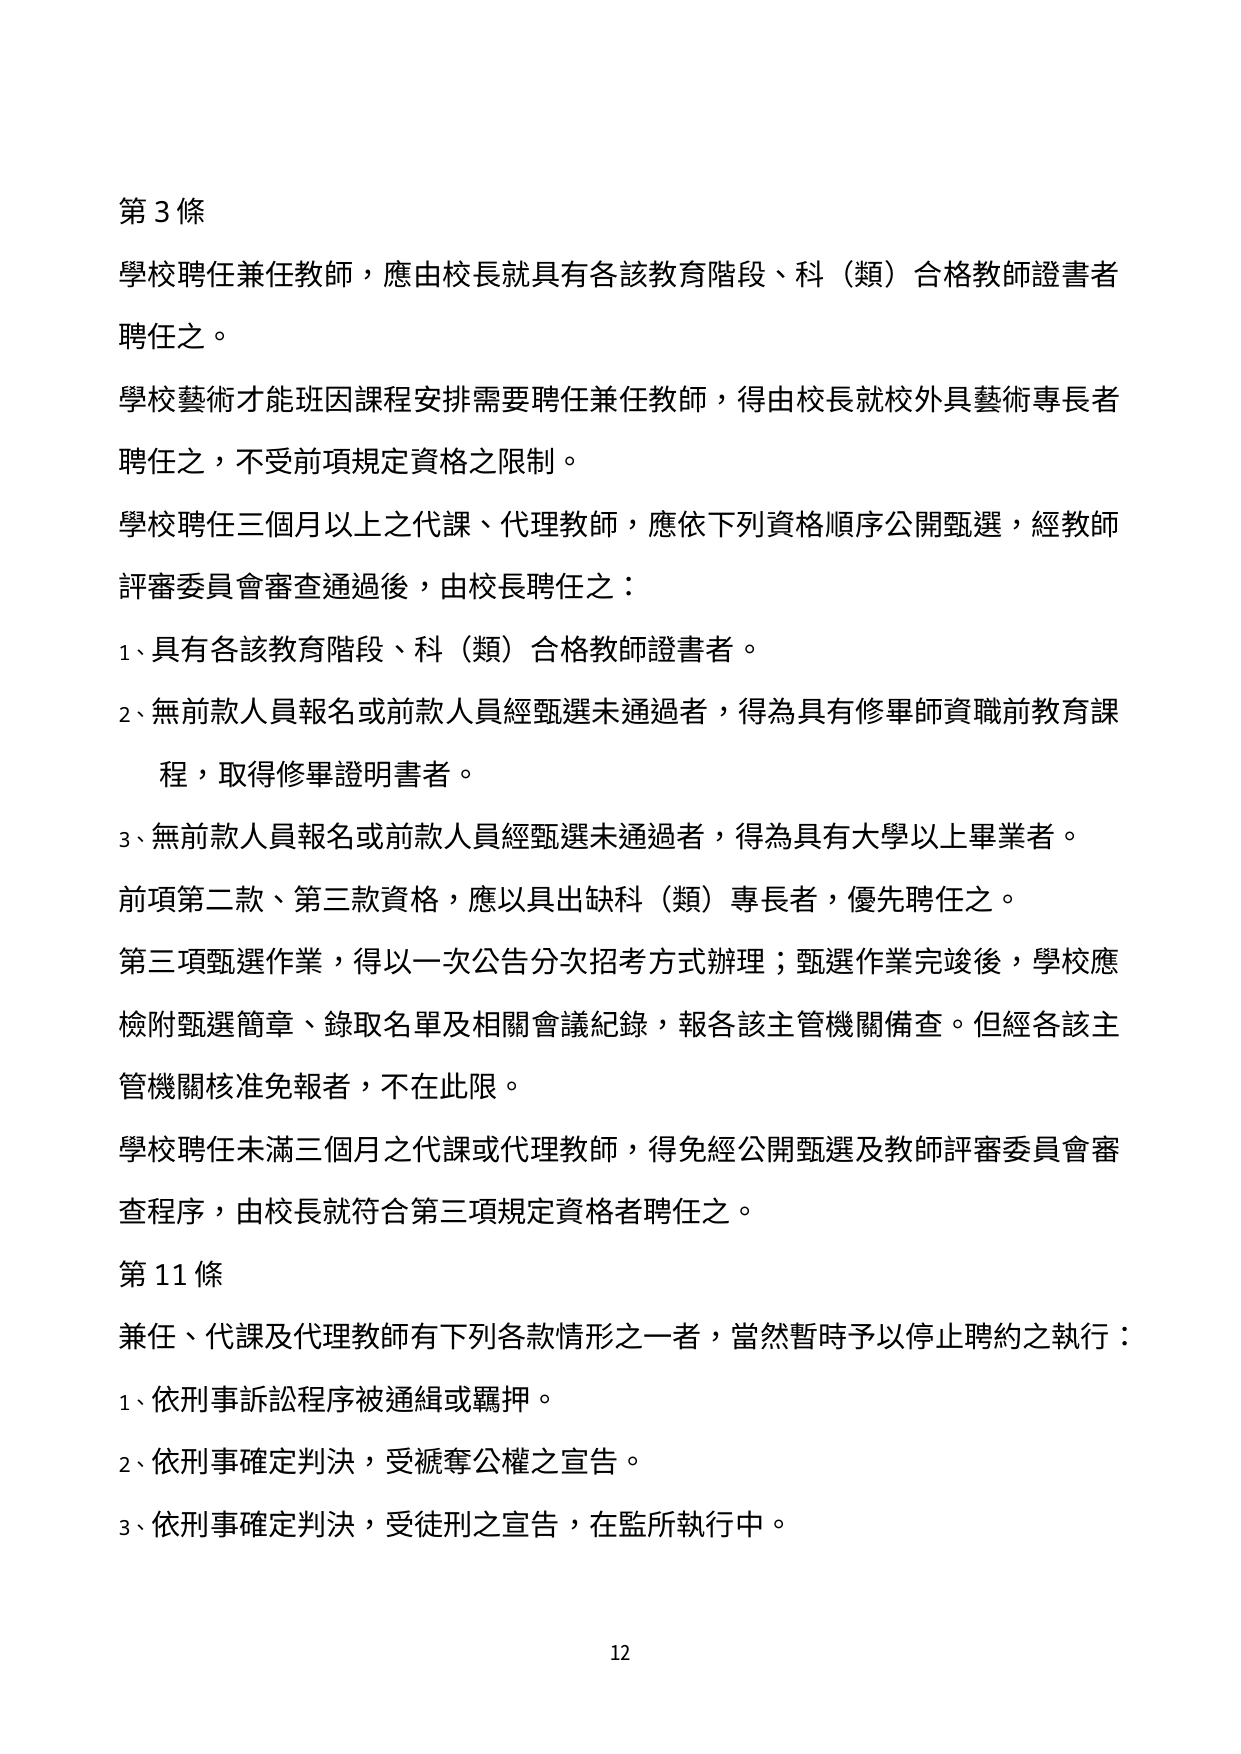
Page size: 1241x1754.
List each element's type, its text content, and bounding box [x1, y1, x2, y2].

text 學校聘任兼任教師，應由校長就具有各該教育階段、科（類）合格教師證書者聘任之。 [118, 231, 1122, 356]
text 兼任、代課及代理教師有下列各款情形之一者，當然暫時予以停止聘約之執行： [118, 1293, 1122, 1356]
list 依刑事確定判決，受褫奪公權之宣告。 [118, 1418, 1122, 1481]
text 第3條 [118, 168, 1122, 231]
list 依刑事訴訟程序被通緝或羈押。 [118, 1356, 1122, 1418]
list 依刑事確定判決，受徒刑之宣告，在監所執行中。 [118, 1481, 1122, 1543]
text 學校聘任三個月以上之代課、代理教師，應依下列資格順序公開甄選，經教師評審委員會審查通過後，由校長聘任之： [118, 481, 1122, 606]
text 第11條 [118, 1231, 1122, 1293]
list 無前款人員報名或前款人員經甄選未通過者，得為具有大學以上畢業者。 [118, 793, 1122, 856]
text 學校藝術才能班因課程安排需要聘任兼任教師，得由校長就校外具藝術專長者聘任之，不受前項規定資格之限制。 [118, 356, 1122, 481]
list 具有各該教育階段、科（類）合格教師證書者。 [118, 606, 1122, 668]
text 學校聘任未滿三個月之代課或代理教師，得免經公開甄選及教師評審委員會審查程序，由校長就符合第三項規定資格者聘任之。 [118, 1106, 1122, 1231]
list 無前款人員報名或前款人員經甄選未通過者，得為具有修畢師資職前教育課程，取得修畢證明書者。 [118, 668, 1122, 793]
text 前項第二款、第三款資格，應以具出缺科（類）專長者，優先聘任之。 [118, 856, 1122, 918]
text 第三項甄選作業，得以一次公告分次招考方式辦理；甄選作業完竣後，學校應檢附甄選簡章、錄取名單及相關會議紀錄，報各該主管機關備查。但經各該主管機關核准免報者，不在此限。 [118, 918, 1122, 1106]
